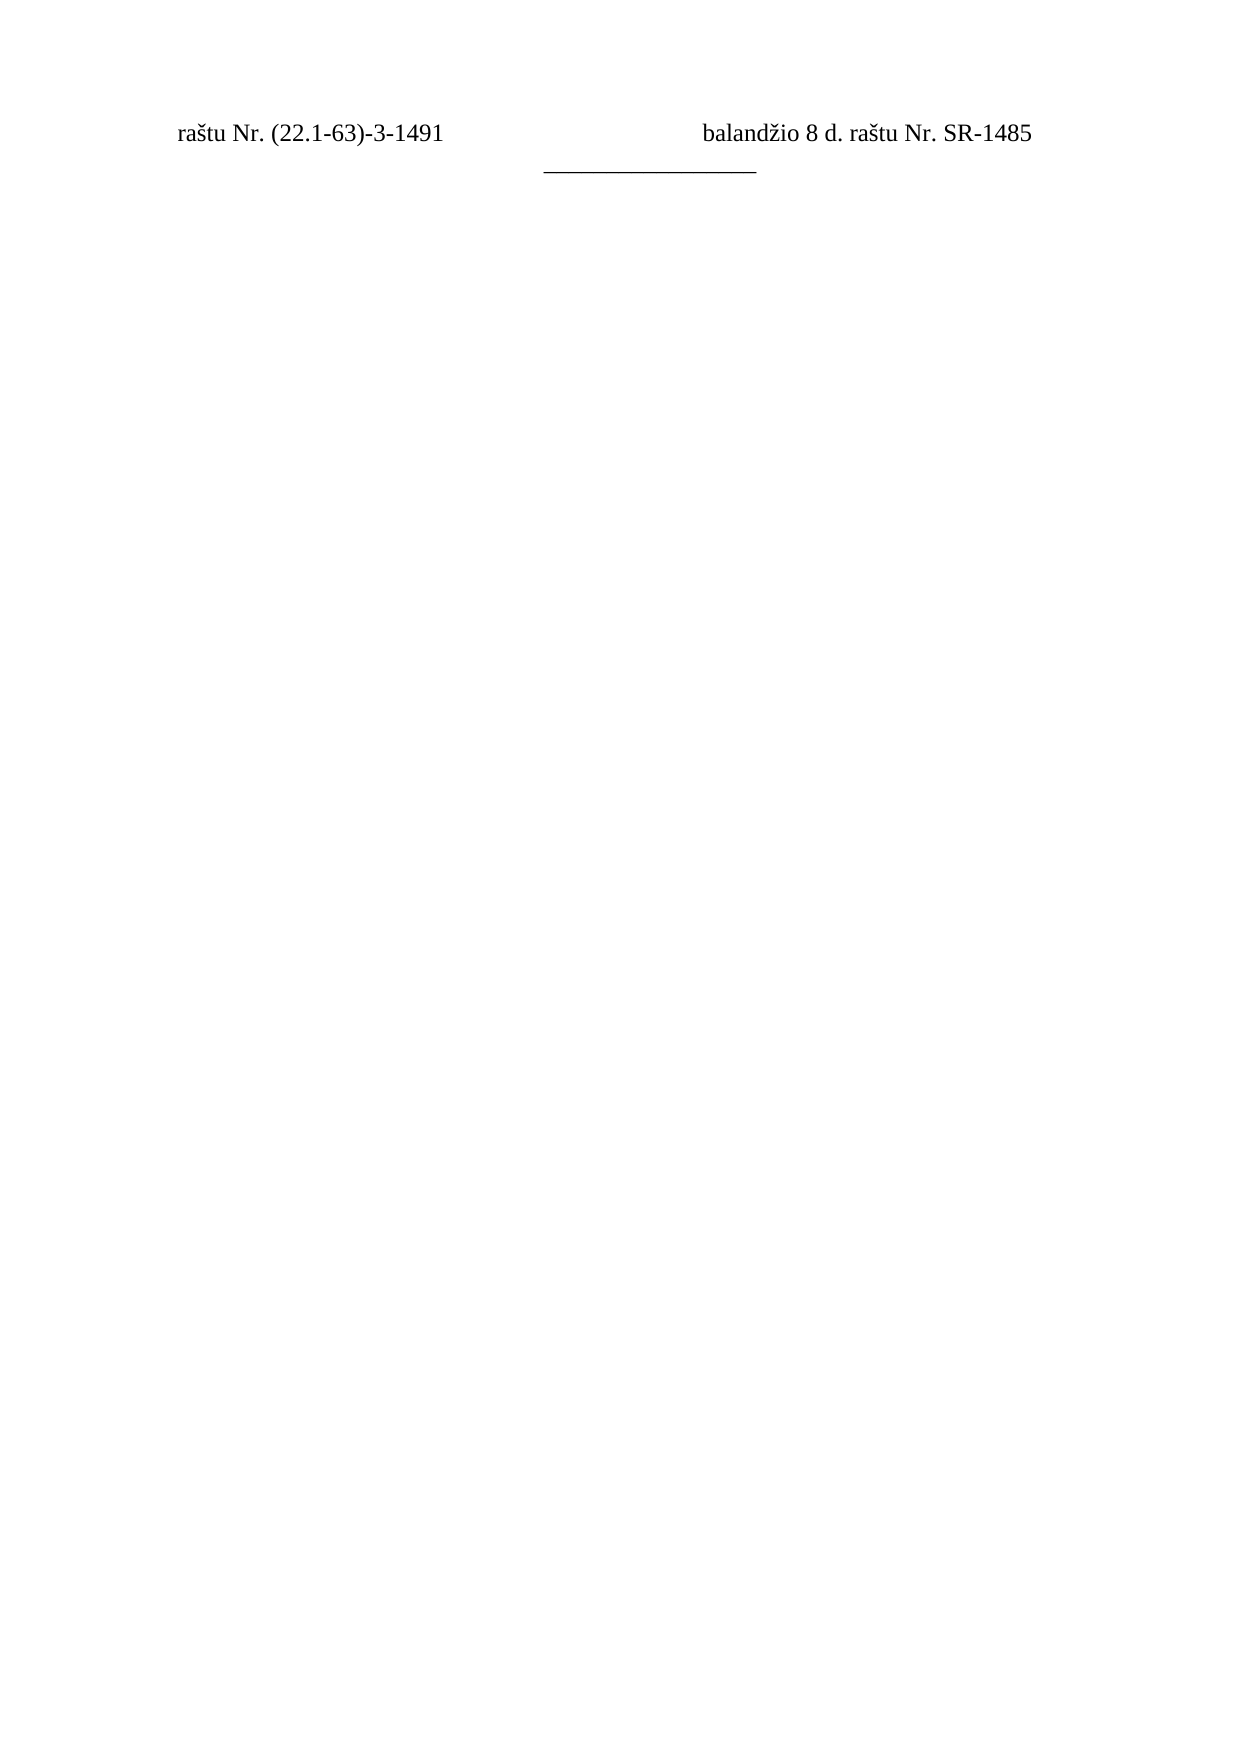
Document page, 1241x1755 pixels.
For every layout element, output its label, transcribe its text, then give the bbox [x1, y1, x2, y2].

text _________________ [177, 147, 1122, 176]
text raštu Nr. (22.1-63)-3-1491 balandžio 8 d. raštu Nr. SR-1485 [177, 118, 1122, 147]
